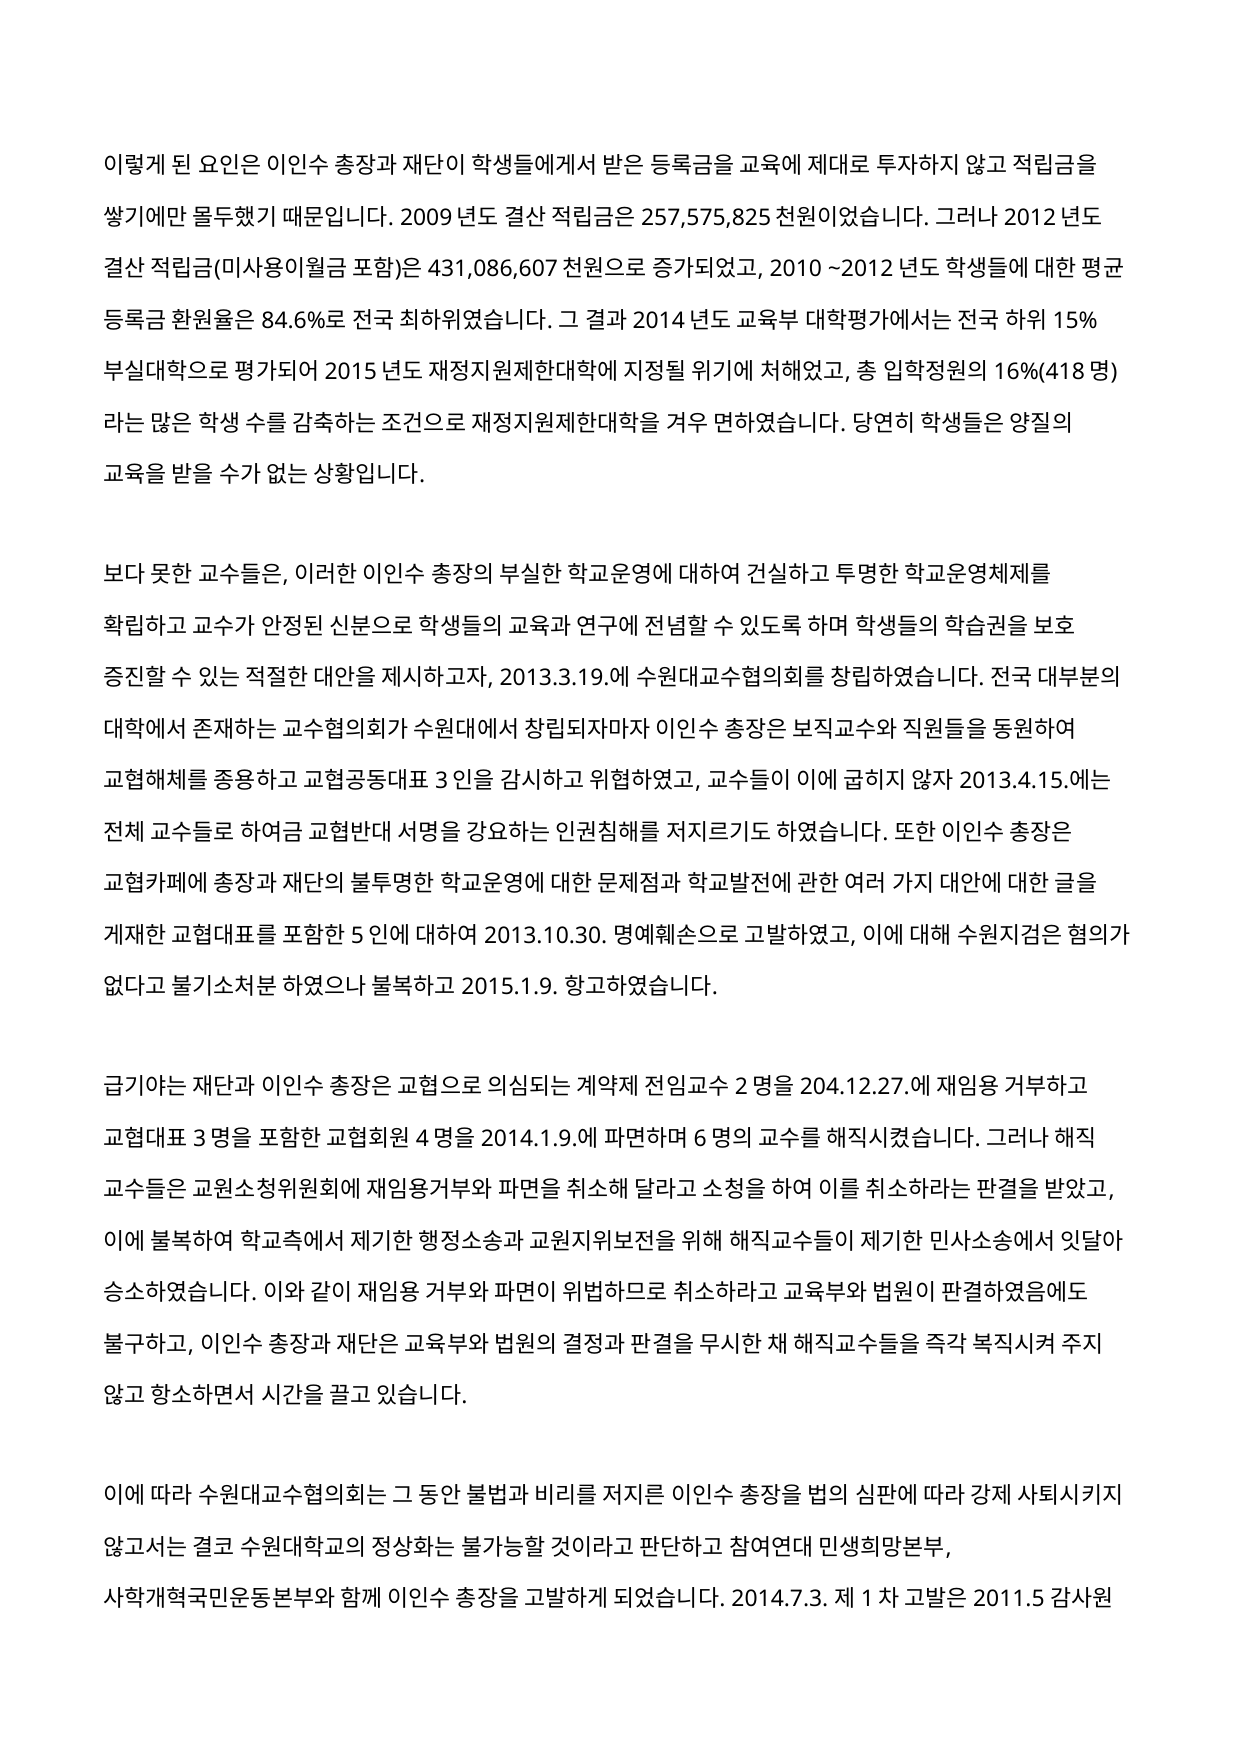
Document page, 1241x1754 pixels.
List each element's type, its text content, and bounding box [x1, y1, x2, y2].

text 급기야는 재단과 이인수 총장은 교협으로 의심되는 계약제 전임교수 2명을 204.12.27.에 재임용 거부하고 교협대표 3명을 포함한 교협회원 4명을 2014.1.9.에 파면하며 6명의 교수를 해직시켰습니다. 그러나 해직 교수들은 교원소청위원회에 재임용거부와 파면을 취소해 달라고 소청을 하여 이를 취소하라는 판결을 받았고, 이에 불복하여 학교측에서 제기한 행정소송과 교원지위보전을 위해 해직교수들이 제기한 민사소송에서 잇달아 승소하였습니다. 이와 같이 재임용 거부와 파면이 위법하므로 취소하라고 교육부와 법원이 판결하였음에도 불구하고, 이인수 총장과 재단은 교육부와 법원의 결정과 판결을 무시한 채 해직교수들을 즉각 복직시켜 주지 않고 항소하면서 시간을 끌고 있습니다. [103, 1068, 1137, 1411]
text 이에 따라 수원대교수협의회는 그 동안 불법과 비리를 저지른 이인수 총장을 법의 심판에 따라 강제 사퇴시키지 않고서는 결코 수원대학교의 정상화는 불가능할 것이라고 판단하고 참여연대 민생희망본부, 사학개혁국민운동본부와 함께 이인수 총장을 고발하게 되었습니다. 2014.7.3. 제 1차 고발은 2011.5 감사원 [103, 1477, 1137, 1614]
text 보다 못한 교수들은, 이러한 이인수 총장의 부실한 학교운영에 대하여 건실하고 투명한 학교운영체제를 확립하고 교수가 안정된 신분으로 학생들의 교육과 연구에 전념할 수 있도록 하며 학생들의 학습권을 보호 증진할 수 있는 적절한 대안을 제시하고자, 2013.3.19.에 수원대교수협의회를 창립하였습니다. 전국 대부분의 대학에서 존재하는 교수협의회가 수원대에서 창립되자마자 이인수 총장은 보직교수와 직원들을 동원하여 교협해체를 종용하고 교협공동대표 3인을 감시하고 위협하였고, 교수들이 이에 굽히지 않자 2013.4.15.에는 전체 교수들로 하여금 교협반대 서명을 강요하는 인권침해를 저지르기도 하였습니다. 또한 이인수 총장은 교협카페에 총장과 재단의 불투명한 학교운영에 대한 문제점과 학교발전에 관한 여러 가지 대안에 대한 글을 게재한 교협대표를 포함한 5인에 대하여 2013.10.30. 명예훼손으로 고발하였고, 이에 대해 수원지검은 혐의가 없다고 불기소처분 하였으나 불복하고 2015.1.9. 항고하였습니다. [103, 556, 1137, 1002]
text 이렇게 된 요인은 이인수 총장과 재단이 학생들에게서 받은 등록금을 교육에 제대로 투자하지 않고 적립금을 쌓기에만 몰두했기 때문입니다. 2009년도 결산 적립금은 257,575,825천원이었습니다. 그러나 2012년도 결산 적립금(미사용이월금 포함)은 431,086,607천원으로 증가되었고, 2010 ~2012년도 학생들에 대한 평균 등록금 환원율은 84.6%로 전국 최하위였습니다. 그 결과 2014년도 교육부 대학평가에서는 전국 하위 15% 부실대학으로 평가되어 2015년도 재정지원제한대학에 지정될 위기에 처해었고, 총 입학정원의 16%(418명)라는 많은 학생 수를 감축하는 조건으로 재정지원제한대학을 겨우 면하였습니다. 당연히 학생들은 양질의 교육을 받을 수가 없는 상황입니다. [103, 147, 1137, 489]
